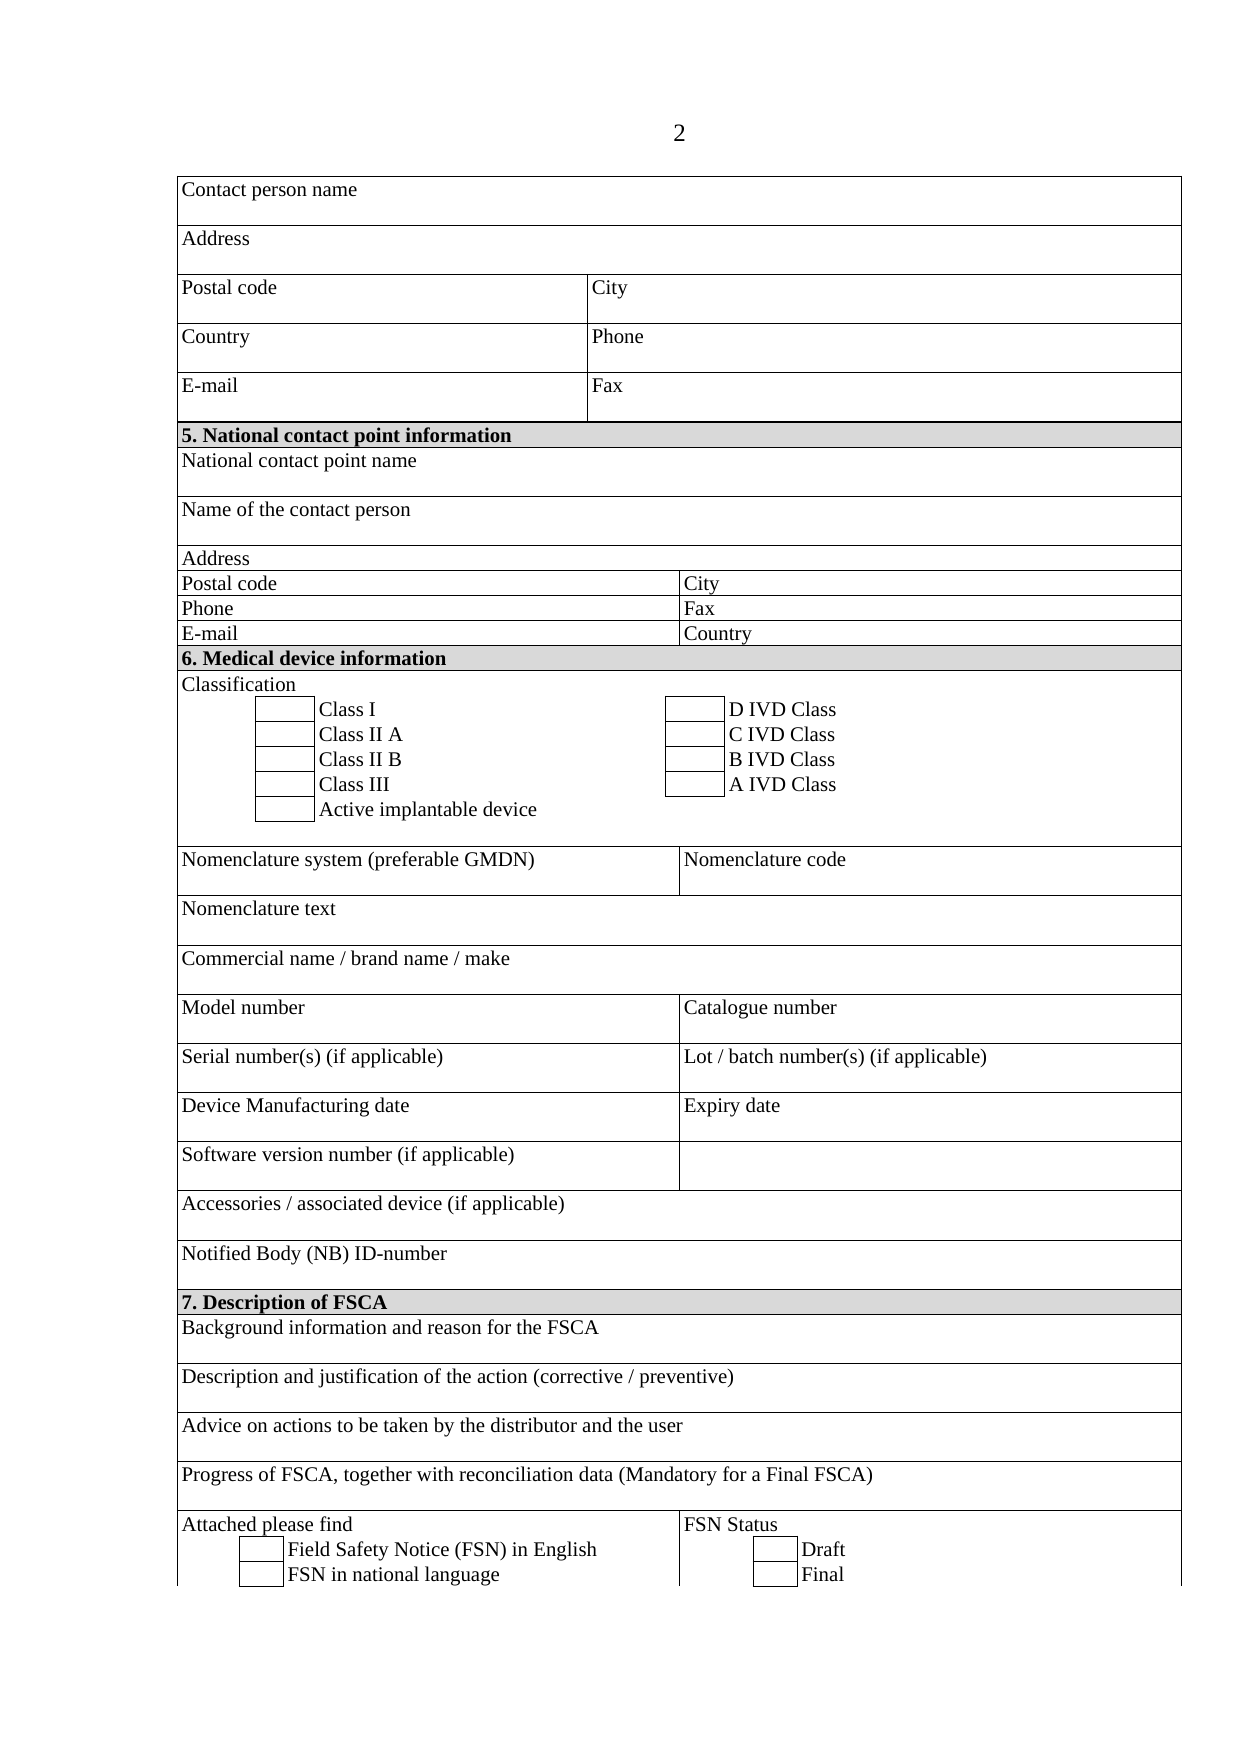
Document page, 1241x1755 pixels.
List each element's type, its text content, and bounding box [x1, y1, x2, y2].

table_cell Catalogue number [680, 995, 1181, 1043]
table_cell [178, 1561, 239, 1586]
table_cell A IVD Class [725, 771, 1181, 796]
table_cell Address [178, 546, 1181, 570]
table_cell Fax [680, 596, 1181, 620]
table_cell Phone [178, 596, 679, 620]
table_cell E-mail [178, 373, 587, 421]
table_cell Final [798, 1561, 1181, 1586]
table_cell Field Safety Notice (FSN) in English [284, 1536, 679, 1561]
table_cell Progress of FSCA, together with reconciliation data (Mandatory for a Final FSCA) [178, 1462, 1181, 1510]
table_cell [680, 1142, 1181, 1190]
table_cell Advice on actions to be taken by the distributor and the user [178, 1413, 1181, 1461]
table_cell Commercial name / brand name / make [178, 946, 1181, 994]
table_cell 7. Description of FSCA [178, 1290, 1181, 1314]
table_cell [240, 1537, 283, 1561]
table_cell [256, 772, 314, 796]
table_cell Serial number(s) (if applicable) [178, 1044, 679, 1092]
table_cell C IVD Class [725, 721, 1181, 746]
table_cell B IVD Class [725, 746, 1181, 771]
table_cell [178, 821, 1181, 846]
table_cell Expiry date [680, 1093, 1181, 1141]
table_cell Background information and reason for the FSCA [178, 1315, 1181, 1363]
table_cell 5. National contact point information [178, 423, 1181, 447]
table_cell Postal code [178, 275, 587, 323]
table_cell [666, 747, 724, 771]
table_cell Active implantable device [315, 796, 666, 821]
table_cell Country [178, 324, 587, 372]
table_cell [256, 747, 314, 771]
table_cell [256, 722, 314, 746]
table_cell Phone [588, 324, 1181, 372]
table_cell [256, 697, 314, 721]
table_cell [680, 1561, 753, 1586]
table_cell [724, 796, 1181, 821]
table_cell Nomenclature system (preferable GMDN) [178, 847, 679, 895]
table_cell FSN Status [680, 1511, 1181, 1536]
table_cell E-mail [178, 621, 679, 645]
table_cell Postal code [178, 571, 679, 595]
table_cell [666, 697, 724, 721]
table_cell Class I [315, 696, 665, 721]
table_cell Notified Body (NB) ID-number [178, 1241, 1181, 1289]
table_cell [754, 1537, 797, 1561]
table_cell 6. Medical device information [178, 646, 1181, 670]
table_cell Class II B [315, 746, 665, 771]
table_cell Attached please find [178, 1511, 679, 1536]
table_cell [256, 797, 314, 821]
table_cell Nomenclature text [178, 896, 1181, 944]
table_cell City [588, 275, 1181, 323]
table_cell [666, 797, 724, 821]
table_cell Software version number (if applicable) [178, 1142, 679, 1190]
table_cell National contact point name [178, 448, 1181, 496]
table_cell Class III [315, 771, 665, 796]
table_cell Classification [178, 671, 1181, 696]
table_cell Draft [798, 1536, 1181, 1561]
table_cell Accessories / associated device (if applicable) [178, 1191, 1181, 1239]
table_cell Class II A [315, 721, 665, 746]
table_cell [754, 1562, 797, 1586]
table_cell Lot / batch number(s) (if applicable) [680, 1044, 1181, 1092]
table_cell [666, 772, 724, 796]
table_cell Device Manufacturing date [178, 1093, 679, 1141]
table_cell Address [178, 226, 1181, 274]
table_cell FSN in national language [284, 1561, 679, 1586]
table_cell Description and justification of the action (corrective / preventive) [178, 1364, 1181, 1412]
table_cell Contact person name [178, 177, 1181, 225]
table_cell [178, 1536, 239, 1561]
table_cell [178, 696, 255, 821]
table_cell D IVD Class [725, 696, 1181, 721]
table_cell Nomenclature code [680, 847, 1181, 895]
table_cell City [680, 571, 1181, 595]
table_cell [680, 1536, 753, 1561]
table_cell Fax [588, 373, 1181, 421]
table_cell Country [680, 621, 1181, 645]
table_cell [666, 722, 724, 746]
table_cell Name of the contact person [178, 497, 1181, 545]
table_cell [240, 1562, 283, 1586]
table_cell Model number [178, 995, 679, 1043]
